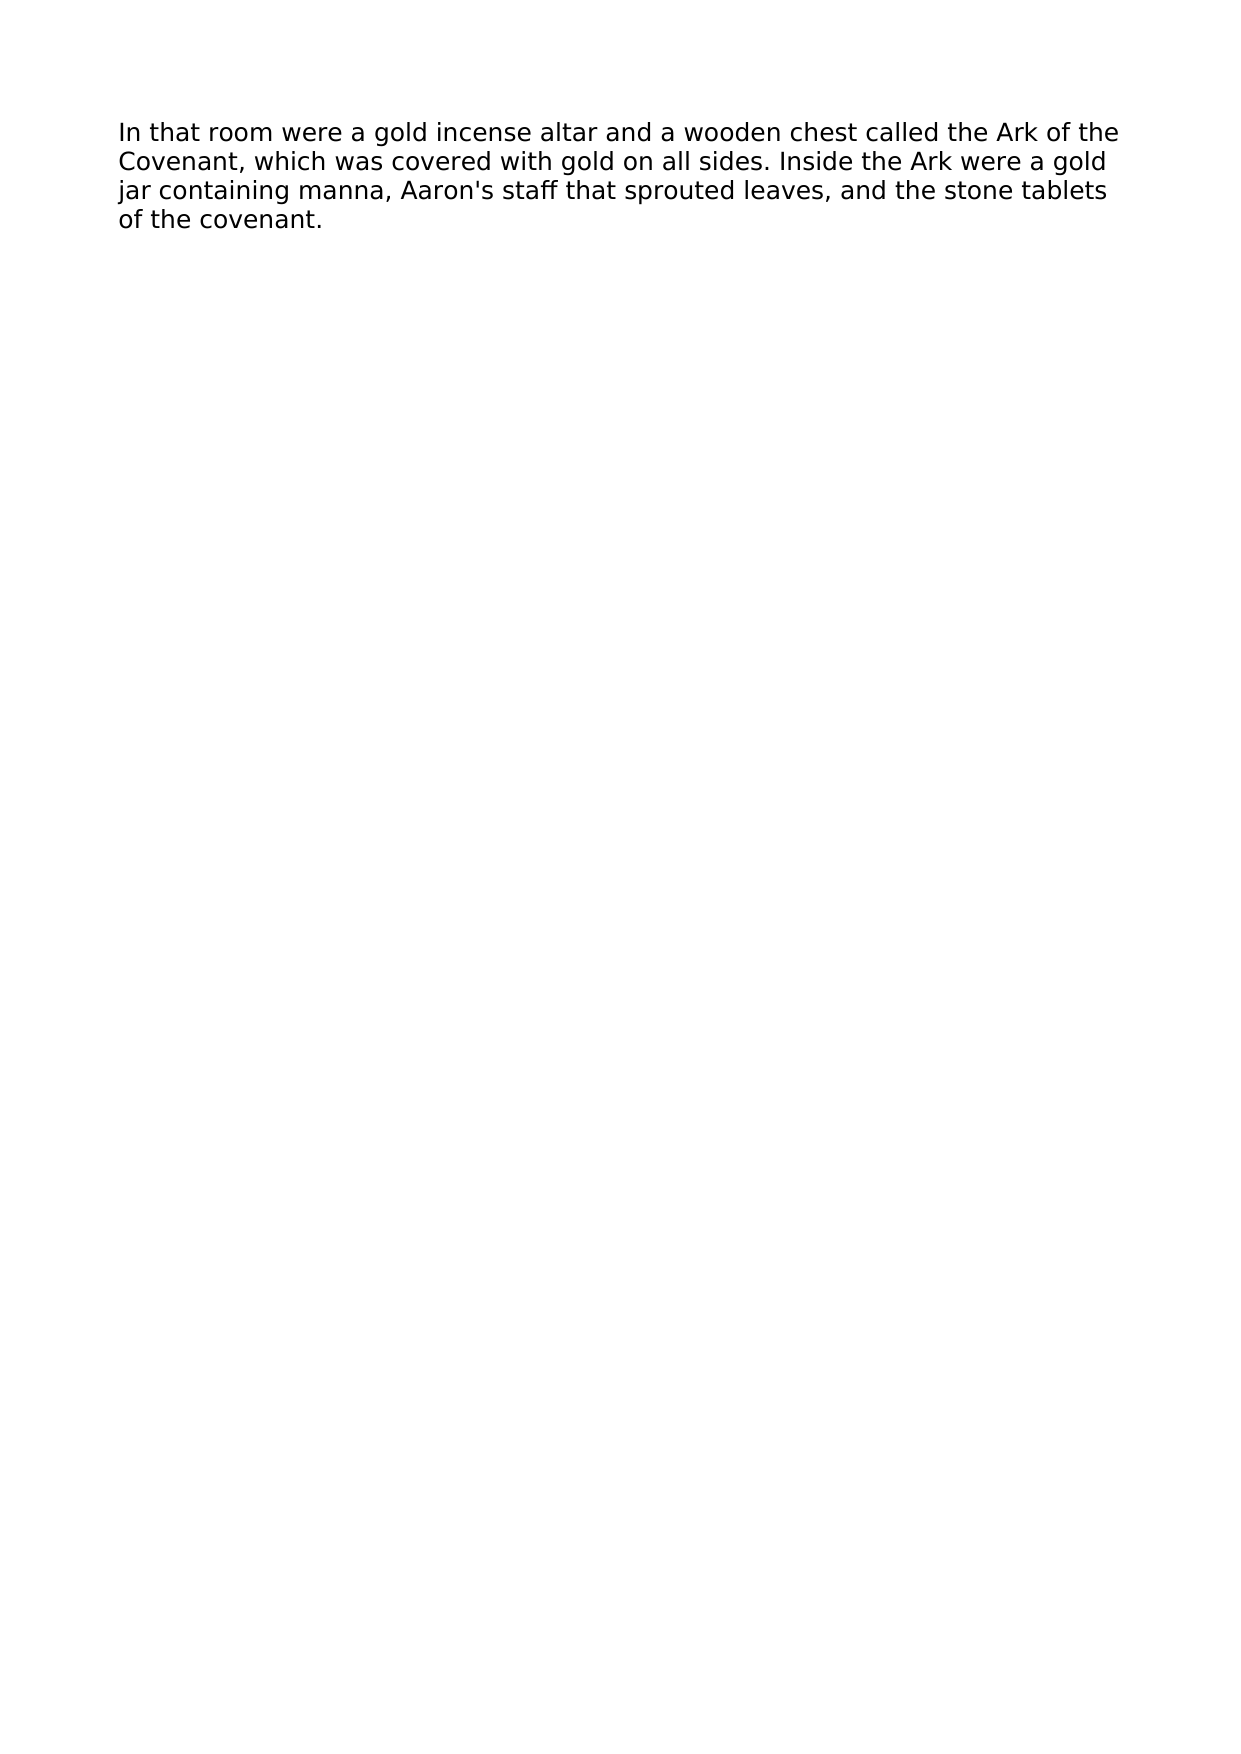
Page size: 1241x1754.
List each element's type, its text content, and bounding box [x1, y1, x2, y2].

text In that room were a gold incense altar and a wooden chest called the Ark of the Covenant, which was covered with gold on all sides. Inside the Ark were a gold jar containing manna, Aaron's staff that sprouted leaves, and the stone tablets of the covenant. [118, 118, 1122, 235]
